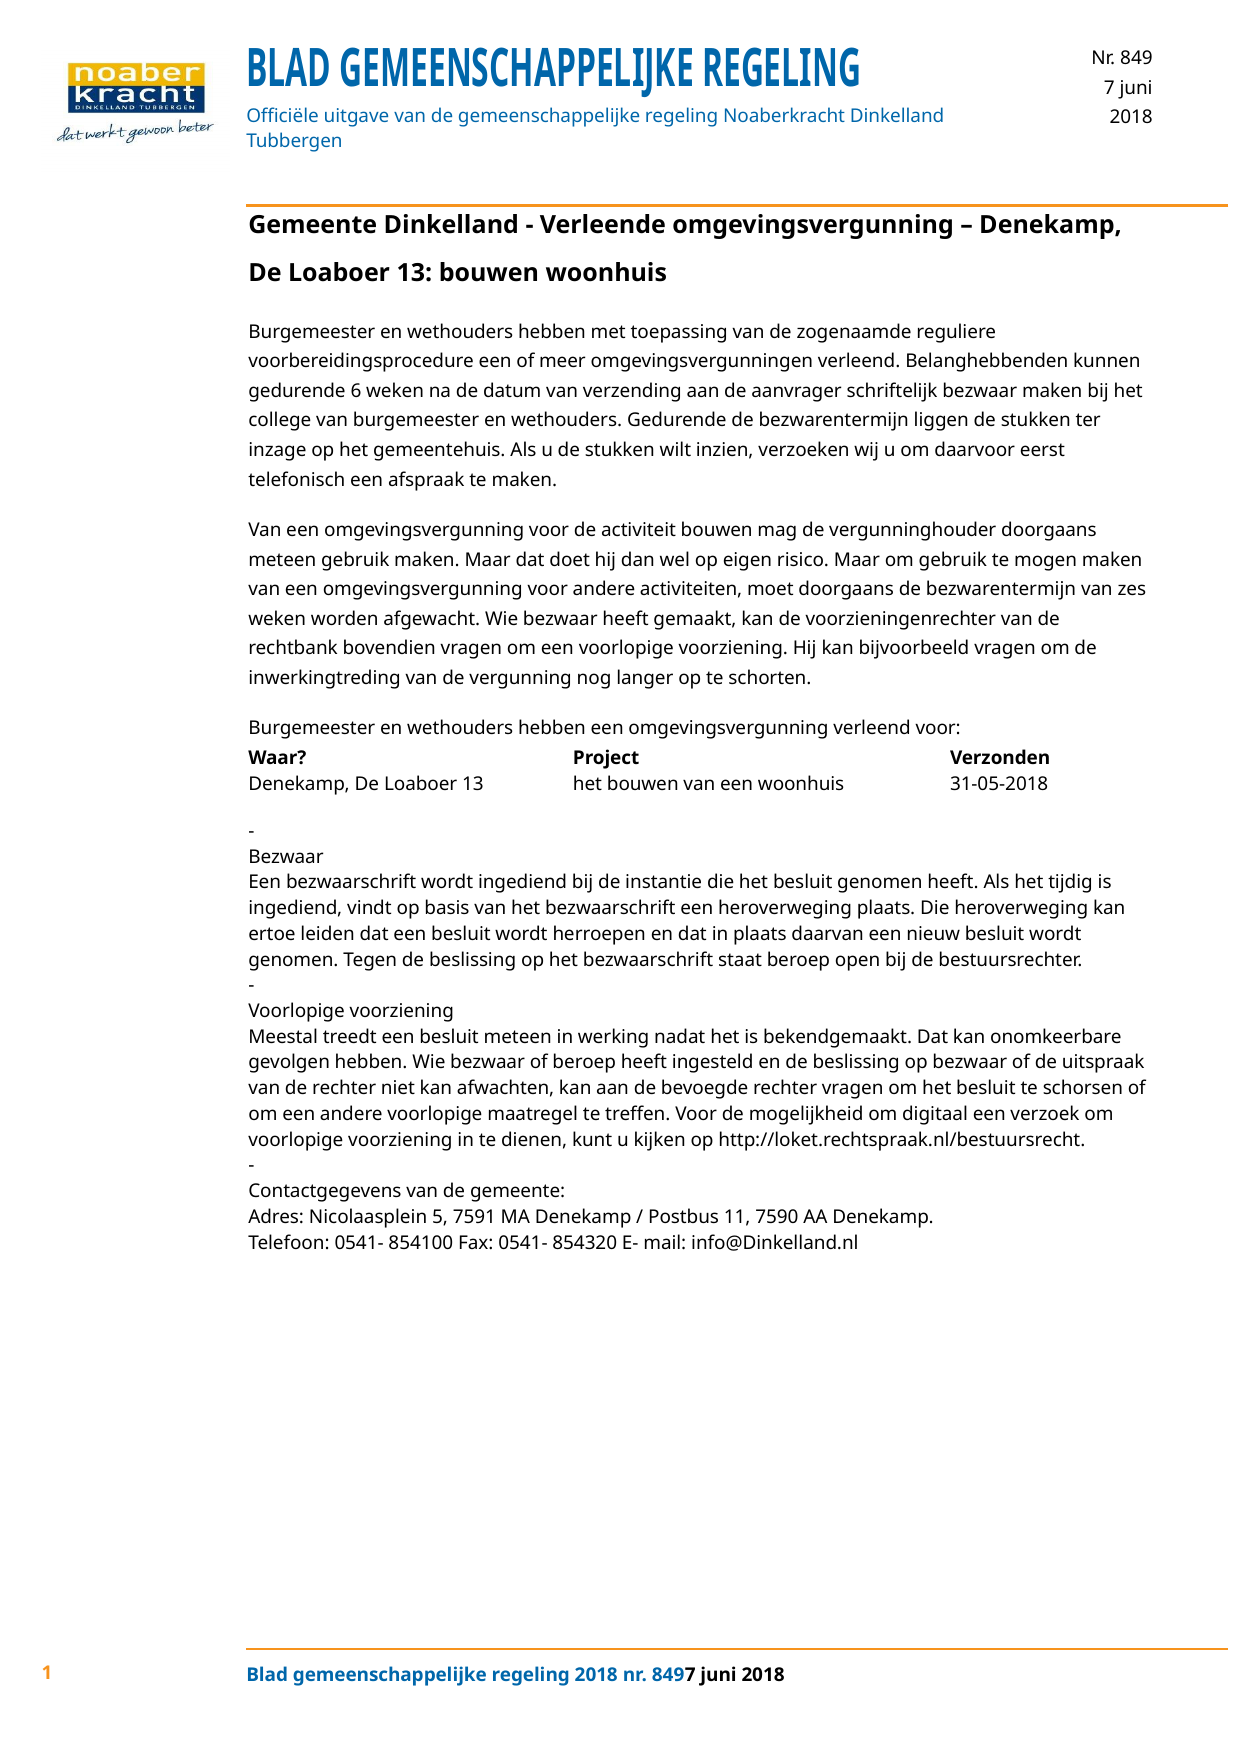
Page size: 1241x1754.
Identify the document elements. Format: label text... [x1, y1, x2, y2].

text Een bezwaarschrift wordt ingediend bij de instantie die het besluit genomen heeft. Als het tijdig is ingediend, vindt op basis van het bezwaarschrift een heroverweging plaats. Die heroverweging kan ertoe leiden dat een besluit wordt herroepen en dat in plaats daarvan een nieuw besluit wordt genomen. Tegen de beslissing op het bezwaarschrift staat beroep open bij de bestuursrechter. [248, 869, 1152, 972]
text - [248, 1152, 1152, 1177]
text Bezwaar [248, 843, 1152, 869]
text Telefoon: 0541- 854100 Fax: 0541- 854320 E- mail: info@Dinkelland.nl [248, 1229, 1152, 1254]
text Adres: Nicolaasplein 5, 7591 MA Denekamp / Postbus 11, 7590 AA Denekamp. [248, 1203, 1152, 1229]
text Voorlopige voorziening [248, 997, 1152, 1023]
table_header Waar? [248, 744, 573, 770]
table_header Project [573, 744, 950, 770]
text Contactgegevens van de gemeente: [248, 1177, 1152, 1203]
text Van een omgevingsvergunning voor de activiteit bouwen mag de vergunninghouder doorgaans meteen gebruik maken. Maar dat doet hij dan wel op eigen risico. Maar om gebruik te mogen maken van een omgevingsvergunning voor andere activiteiten, moet doorgaans de bezwarentermijn van zes weken worden afgewacht. Wie bezwaar heeft gemaakt, kan de voorzieningenrechter van de rechtbank bovendien vragen om een voorlopige voorziening. Hij kan bijvoorbeeld vragen om de inwerkingtreding van de vergunning nog langer op te schorten. [248, 516, 1152, 690]
picture [41, 47, 231, 172]
text Meestal treedt een besluit meteen in werking nadat het is bekendgemaakt. Dat kan onomkeerbare gevolgen hebben. Wie bezwaar of beroep heeft ingesteld en de beslissing op bezwaar of de uitspraak van de rechter niet kan afwachten, kan aan de bevoegde rechter vragen om het besluit te schorsen of om een andere voorlopige maatregel te treffen. Voor de mogelijkheid om digitaal een verzoek om voorlopige voorziening in te dienen, kunt u kijken op http://loket.rechtspraak.nl/bestuursrecht. [248, 1023, 1152, 1152]
text Burgemeester en wethouders hebben met toepassing van de zogenaamde reguliere voorbereidingsprocedure een of meer omgevingsvergunningen verleend. Belanghebbenden kunnen gedurende 6 weken na de datum van verzending aan de aanvrager schriftelijk bezwaar maken bij het college van burgemeester en wethouders. Gedurende de bezwarentermijn liggen de stukken ter inzage op het gemeentehuis. Als u de stukken wilt inzien, verzoeken wij u om daarvoor eerst telefonisch een afspraak te maken. [248, 318, 1152, 492]
table_header Verzonden [950, 744, 1152, 770]
text Gemeente Dinkelland - Verleende omgevingsvergunning – Denekamp, De Loaboer 13: bouwen woonhuis [248, 207, 1152, 288]
table_cell Denekamp, De Loaboer 13 [248, 770, 573, 796]
table_cell 31-05-2018 [950, 770, 1152, 796]
text - [248, 817, 1152, 843]
text Burgemeester en wethouders hebben een omgevingsvergunning verleend voor: [248, 714, 1152, 740]
text - [248, 972, 1152, 997]
table_cell het bouwen van een woonhuis [573, 770, 950, 796]
